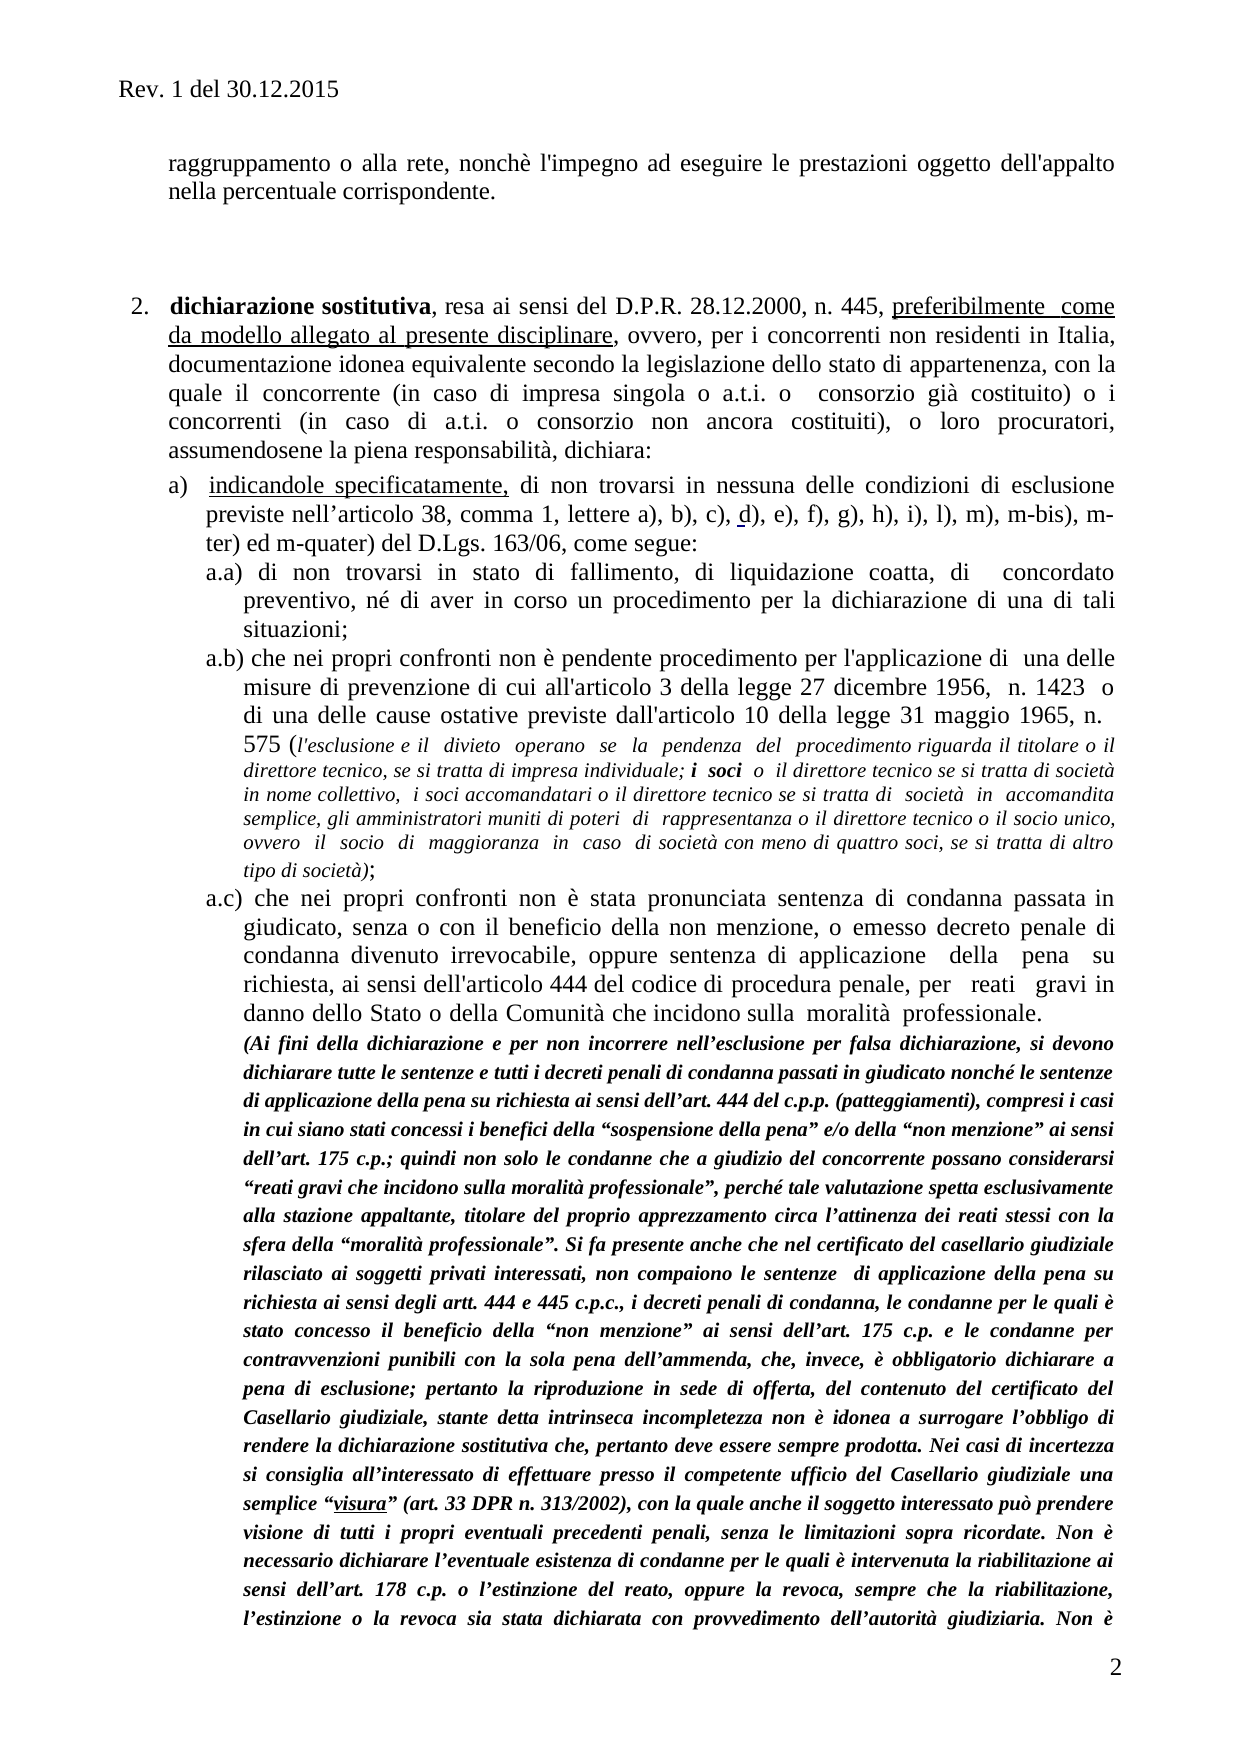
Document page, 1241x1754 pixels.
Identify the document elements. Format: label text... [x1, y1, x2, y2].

text (Ai fini della dichiarazione e per non incorrere nell’esclusione per falsa dichiarazione, si devono dichiarare tutte le sentenze e tutti i decreti penali di condanna passati in giudicato nonché le sentenze di applicazione della pena su richiesta ai sensi dell’art. 444 del c.p.p. (patteggiamenti), compresi i casi in cui siano stati concessi i benefici della “sospensione della pena” e/o della “non menzione” ai sensi dell’art. 175 c.p.; quindi non solo le condanne che a giudizio del concorrente possano considerarsi “reati gravi che incidono sulla moralità professionale”, perché tale valutazione spetta esclusivamente alla stazione appaltante, titolare del proprio apprezzamento circa l’attinenza dei reati stessi con la sfera della “moralità professionale”. Si fa presente anche che nel certificato del casellario giudiziale rilasciato ai soggetti privati interessati, non compaiono le sentenze di applicazione della pena su richiesta ai sensi degli artt. 444 e 445 c.p.c., i decreti penali di condanna, le condanne per le quali è stato concesso il beneficio della “non menzione” ai sensi dell’art. 175 c.p. e le condanne per contravvenzioni punibili con la sola pena dell’ammenda, che, invece, è obbligatorio dichiarare a pena di esclusione; pertanto la riproduzione in sede di offerta, del contenuto del certificato del Casellario giudiziale, stante detta intrinseca incompletezza non è idonea a surrogare l’obbligo di rendere la dichiarazione sostitutiva che, pertanto deve essere sempre prodotta. Nei casi di incertezza si consiglia all’interessato di effettuare presso il competente ufficio del Casellario giudiziale una semplice “visura” (art. 33 DPR n. 313/2002), con la quale anche il soggetto interessato può prendere visione di tutti i propri eventuali precedenti penali, senza le limitazioni sopra ricordate. Non è necessario dichiarare l’eventuale esistenza di condanne per le quali è intervenuta la riabilitazione ai sensi dell’art. 178 c.p. o l’estinzione del reato, oppure la revoca, sempre che la riabilitazione, l’estinzione o la revoca sia stata dichiarata con provvedimento dell’autorità giudiziaria. Non è [243, 1027, 1115, 1631]
text a.c) che nei propri confronti non è stata pronunciata sentenza di condanna passata in giudicato, senza o con il beneficio della non menzione, o emesso decreto penale di condanna divenuto irrevocabile, oppure sentenza di applicazione della pena su richiesta, ai sensi dell'articolo 444 del codice di procedura penale, per reati gravi in danno dello Stato o della Comunità che incidono sulla moralità professionale. [206, 883, 1115, 1027]
text a.a) di non trovarsi in stato di fallimento, di liquidazione coatta, di concordato preventivo, né di aver in corso un procedimento per la dichiarazione di una di tali situazioni; [206, 557, 1115, 643]
text a) indicandole specificatamente, di non trovarsi in nessuna delle condizioni di esclusione previste nell’articolo 38, comma 1, lettere a), b), c), d), e), f), g), h), i), l), m), m-bis), m- ter) ed m-quater) del D.Lgs. 163/06, come segue: [168, 471, 1115, 557]
text a.b) che nei propri confronti non è pendente procedimento per l'applicazione di una delle misure di prevenzione di cui all'articolo 3 della legge 27 dicembre 1956, n. 1423 o di una delle cause ostative previste dall'articolo 10 della legge 31 maggio 1965, n. [206, 643, 1115, 729]
text raggruppamento o alla rete, nonchè l'impegno ad eseguire le prestazioni oggetto dell'appalto nella percentuale corrispondente. [131, 148, 1115, 205]
text 2. dichiarazione sostitutiva, resa ai sensi del D.P.R. 28.12.2000, n. 445, preferibilmente come da modello allegato al presente disciplinare, ovvero, per i concorrenti non residenti in Italia, documentazione idonea equivalente secondo la legislazione dello stato di appartenenza, con la quale il concorrente (in caso di impresa singola o a.t.i. o consorzio già costituito) o i concorrenti (in caso di a.t.i. o consorzio non ancora costituiti), o loro procuratori, assumendosene la piena responsabilità, dichiara: [131, 291, 1115, 464]
text 575 (l'esclusione e il divieto operano se la pendenza del procedimento riguarda il titolare o il direttore tecnico, se si tratta di impresa individuale; i soci o il direttore tecnico se si tratta di società in nome collettivo, i soci accomandatari o il direttore tecnico se si tratta di società in accomandita semplice, gli amministratori muniti di poteri di rappresentanza o il direttore tecnico o il socio unico, ovvero il socio di maggioranza in caso di società con meno di quattro soci, se si tratta di altro tipo di società); [243, 729, 1115, 883]
